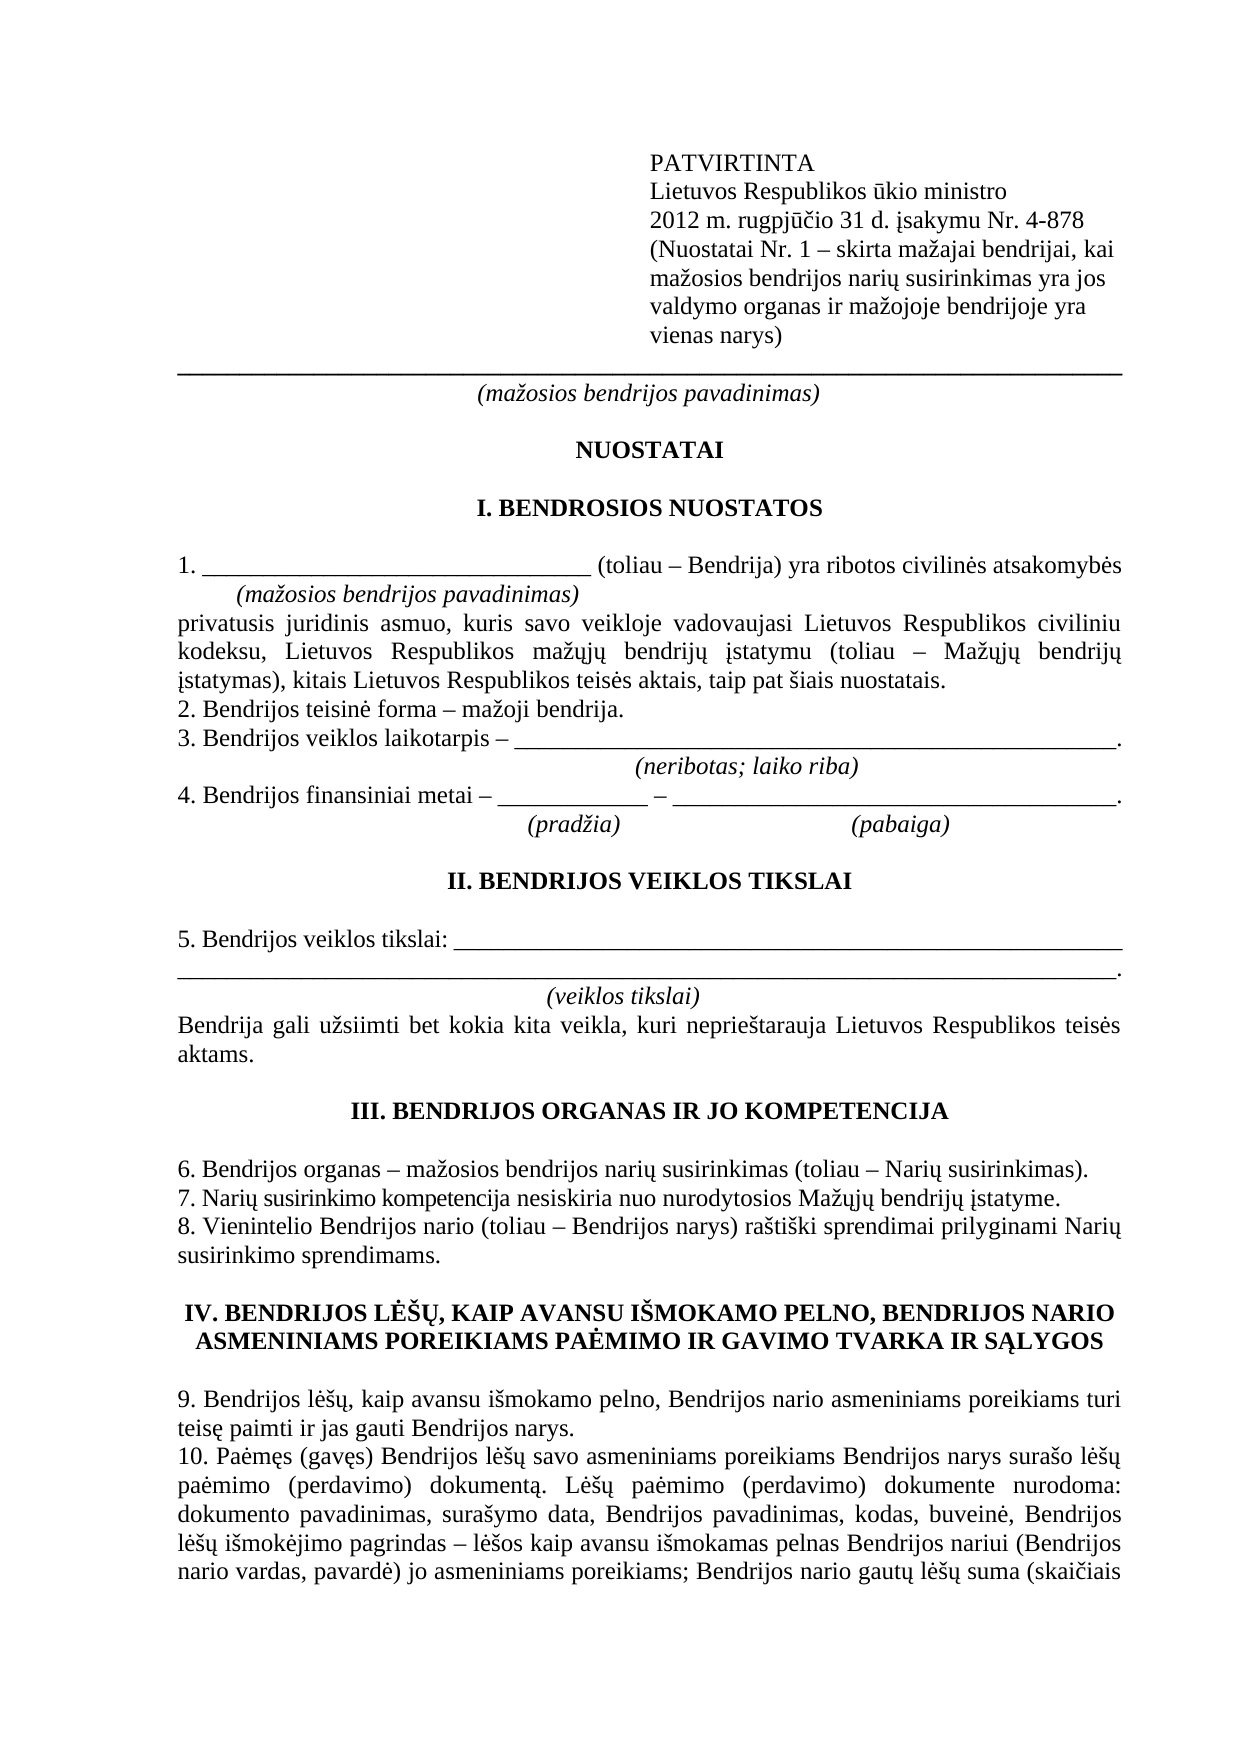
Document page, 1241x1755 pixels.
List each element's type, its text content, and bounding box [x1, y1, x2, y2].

text valdymo organas ir mažojoje bendrijoje yra [649, 291, 1122, 320]
text 2012 m. rugpjūčio 31 d. įsakymu Nr. 4-878 [649, 205, 1122, 234]
text (Nuostatai Nr. 1 – skirta mažajai bendrijai, kai [649, 234, 1122, 263]
text (pradžia) (pabaiga) [527, 809, 1122, 838]
text NUOSTATAI [177, 435, 1122, 464]
text II. BendrIJOS veiklos tikslai [177, 866, 1122, 895]
text (mažosios bendrijos pavadinimas) [177, 579, 1122, 608]
text 10. Paėmęs (gavęs) Bendrijos lėšų savo asmeniniams poreikiams Bendrijos narys surašo lėšų paėmimo (perdavimo) dokumentą. Lėšų paėmimo (perdavimo) dokumente nurodoma: dokumento pavadinimas, surašymo data, Bendrijos pavadinimas, kodas, buveinė, Bendrijos lėšų išmokėjimo pagrindas – lėšos kaip avansu išmokamas pelnas Bendrijos nariui (Bendrijos nario vardas, pavardė) jo asmeniniams poreikiams; Bendrijos nario gautų lėšų suma (skaičiais [177, 1441, 1122, 1585]
text Bendrija gali užsiimti bet kokia kita veikla, kuri neprieštarauja Lietuvos Respublikos teisės aktams. [177, 1010, 1122, 1068]
text I. Bendrosios nuostatos [177, 493, 1122, 521]
text 1. (toliau – Bendrija) yra ribotos civilinės atsakomybės [177, 550, 1122, 579]
text 6. Bendrijos organas – mažosios bendrijos narių susirinkimas (toliau – Narių susirinkimas). [177, 1154, 1122, 1183]
text _ [177, 349, 1122, 374]
text mažosios bendrijos narių susirinkimas yra jos [649, 263, 1122, 291]
text _ . [177, 953, 1122, 981]
text IV. Bendrijos lėšų, kaip avansu išmokamo pelno, BENDRIJOS NARIo ASMENINIAMS POREIKIAMS PAĖMIMO IR GAVIMO TVARKA IR SĄLYGOS [177, 1298, 1122, 1355]
text (mažosios bendrijos pavadinimas) [177, 378, 1122, 406]
text 3. Bendrijos veiklos laikotarpis – . [177, 723, 1122, 751]
text Lietuvos Respublikos ūkio ministro [649, 176, 1122, 205]
text III. Bendrijos organaS ir jO kompetencija [177, 1096, 1122, 1125]
text 2. Bendrijos teisinė forma – mažoji bendrija. [177, 694, 1122, 723]
text 8. Vienintelio Bendrijos nario (toliau – Bendrijos narys) raštiški sprendimai prilyginami Narių susirinkimo sprendimams. [177, 1211, 1122, 1269]
text PATVIRTINTA [649, 148, 1122, 176]
text 9. Bendrijos lėšų, kaip avansu išmokamo pelno, Bendrijos nario asmeniniams poreikiams turi teisę paimti ir jas gauti Bendrijos narys. [177, 1384, 1122, 1441]
text privatusis juridinis asmuo, kuris savo veikloje vadovaujasi Lietuvos Respublikos civiliniu kodeksu, Lietuvos Respublikos mažųjų bendrijų įstatymu (toliau – Mažųjų bendrijų įstatymas), kitais Lietuvos Respublikos teisės aktais, taip pat šiais nuostatais. [177, 608, 1122, 694]
text 4. Bendrijos finansiniai metai – ____________ – . [177, 780, 1122, 809]
text 5. Bendrijos veiklos tikslai: [177, 924, 1122, 953]
text (neribotas; laiko riba) [635, 751, 1122, 780]
text (veiklos tikslai) [546, 981, 1122, 1010]
text 7. Narių susirinkimo kompetencija nesiskiria nuo nurodytosios Mažųjų bendrijų įstatyme. [177, 1183, 1122, 1211]
text vienas narys) [649, 320, 1122, 349]
